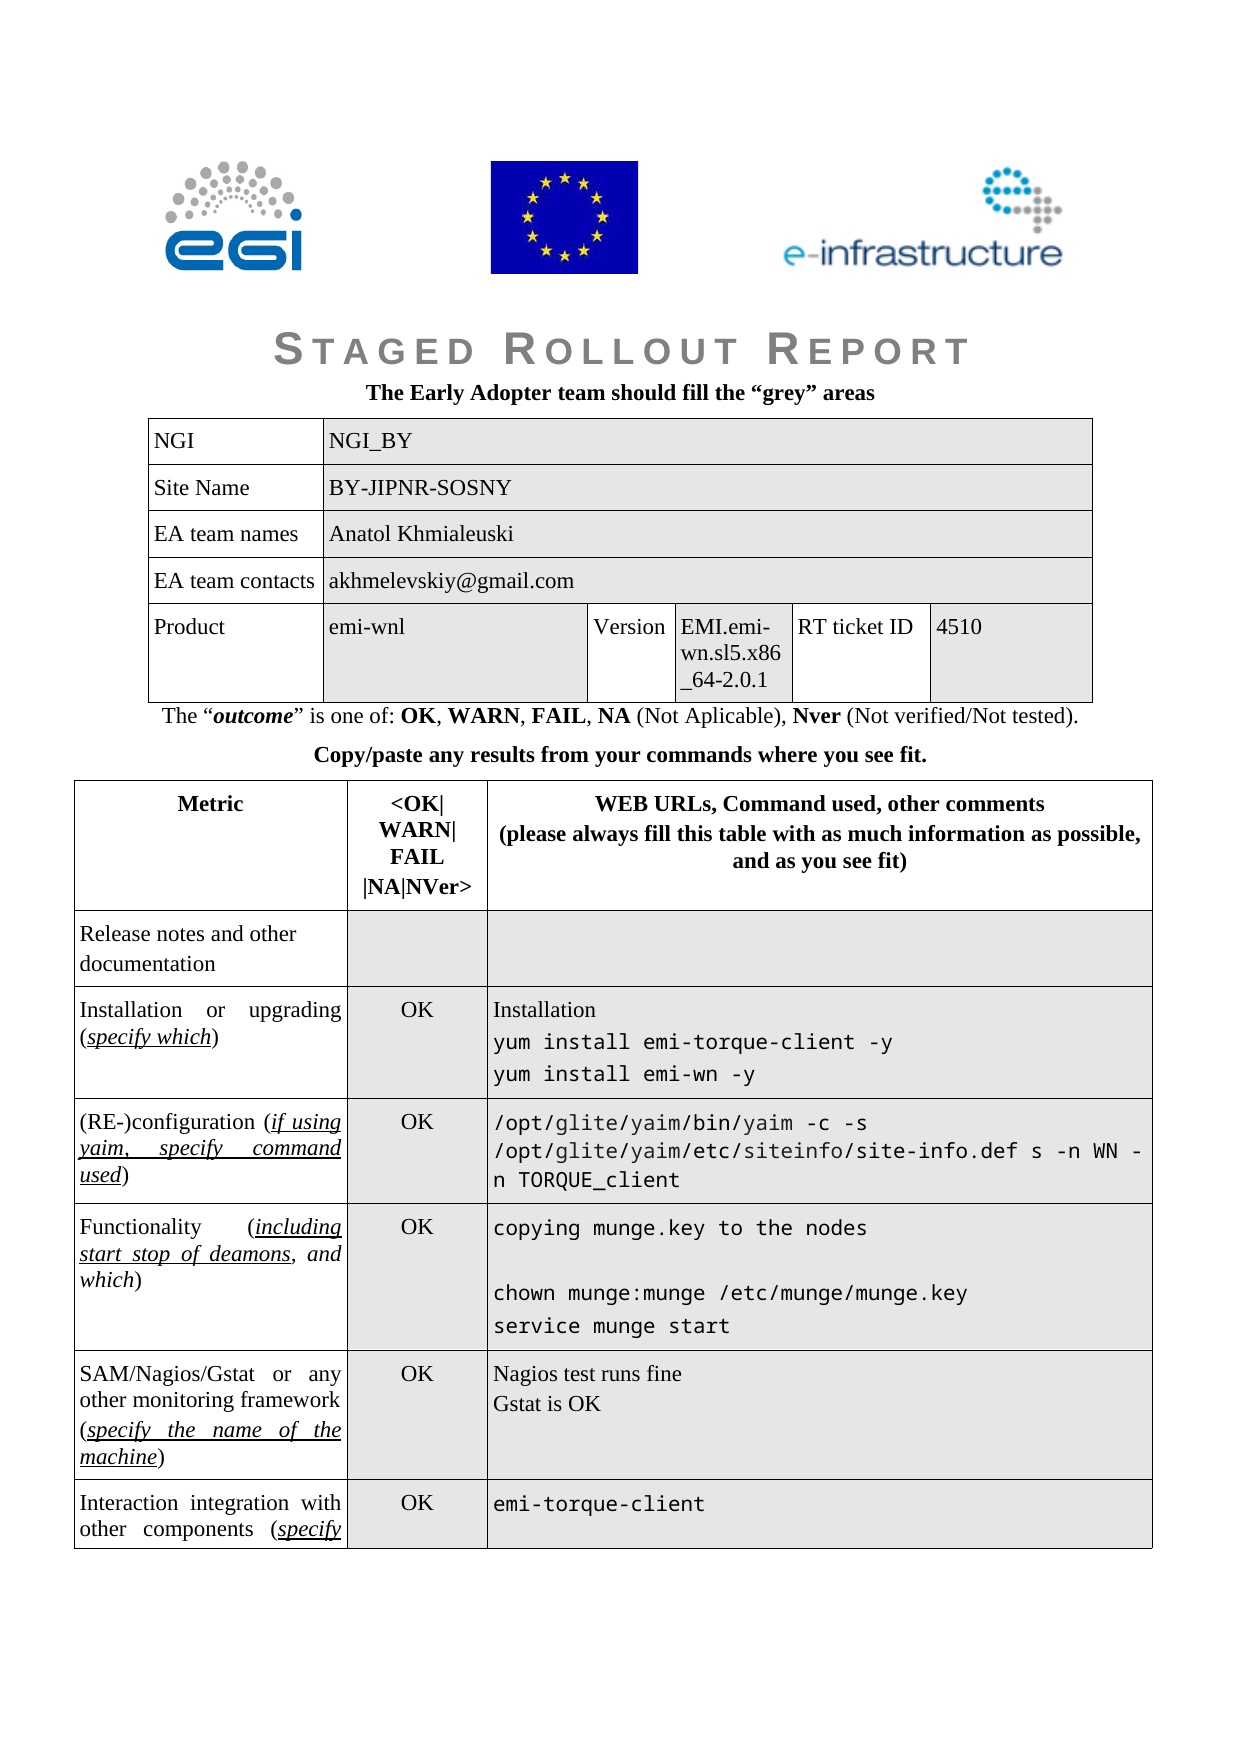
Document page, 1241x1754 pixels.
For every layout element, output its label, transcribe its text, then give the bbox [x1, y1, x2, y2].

title Staged Rollout Report [148, 322, 1092, 374]
table_cell OK [348, 1351, 487, 1479]
table_header <OK|WARN|FAIL |NA|NVer> [348, 781, 487, 909]
table_cell emi-wnl [324, 604, 587, 702]
table_cell akhmelevskiy@gmail.com [324, 558, 1092, 603]
table_cell [348, 911, 487, 986]
table_cell BY-JIPNR-SOSNY [324, 465, 1092, 510]
table_cell [488, 911, 1152, 986]
table_cell 4510 [931, 604, 1092, 702]
table_cell RT ticket ID [793, 604, 930, 702]
table_cell Functionality (including start stop of deamons, and which) [75, 1204, 347, 1349]
table_cell OK [348, 1480, 487, 1548]
table_cell OK [348, 987, 487, 1098]
table_cell Site Name [149, 465, 323, 510]
table_cell copying munge.key to the nodes chown munge:munge /etc/munge/munge.key service munge start [488, 1204, 1152, 1349]
table_cell Nagios test runs fine Gstat is OK [488, 1351, 1152, 1479]
table_cell OK [348, 1204, 487, 1349]
table_cell EMI.emi-wn.sl5.x86_64-2.0.1 [676, 604, 792, 702]
table_cell emi-torque-client [488, 1480, 1152, 1548]
table_header WEB URLs, Command used, other comments (please always fill this table with as much information as possible, and as you see fit) [488, 781, 1152, 909]
text Copy/paste any results from your commands where you see fit. [148, 741, 1092, 767]
table_header NGI [149, 419, 323, 464]
table_cell Installation yum install emi-torque-client -y yum install emi-wn -y [488, 987, 1152, 1098]
table_cell Version [588, 604, 675, 702]
table_cell /opt/glite/yaim/bin/yaim -c -s /opt/glite/yaim/etc/siteinfo/site-info.def s -n WN -n TORQUE_client [488, 1099, 1152, 1203]
picture [164, 161, 303, 272]
text The “outcome” is one of: OK, WARN, FAIL, NA (Not Aplicable), Nver (Not verified/Not tested). [148, 703, 1092, 728]
table_cell EA team contacts [149, 558, 323, 603]
table_cell Product [149, 604, 323, 702]
picture [777, 161, 1070, 274]
table_cell Release notes and other documentation [75, 911, 347, 986]
table_cell Installation or upgrading (specify which) [75, 987, 347, 1098]
table_header NGI_BY [324, 419, 1092, 464]
table_cell EA team names [149, 511, 323, 557]
table_cell Interaction integration with other components (specify [75, 1480, 347, 1548]
table_cell SAM/Nagios/Gstat or any other monitoring framework (specify the name of the machine) [75, 1351, 347, 1479]
table_cell OK [348, 1099, 487, 1203]
table_cell Anatol Khmialeuski [324, 511, 1092, 557]
picture [490, 161, 639, 274]
table_cell (RE-)configuration (if using yaim, specify command used) [75, 1099, 347, 1203]
table_header Metric [75, 781, 347, 909]
text The Early Adopter team should fill the “grey” areas [148, 379, 1092, 405]
